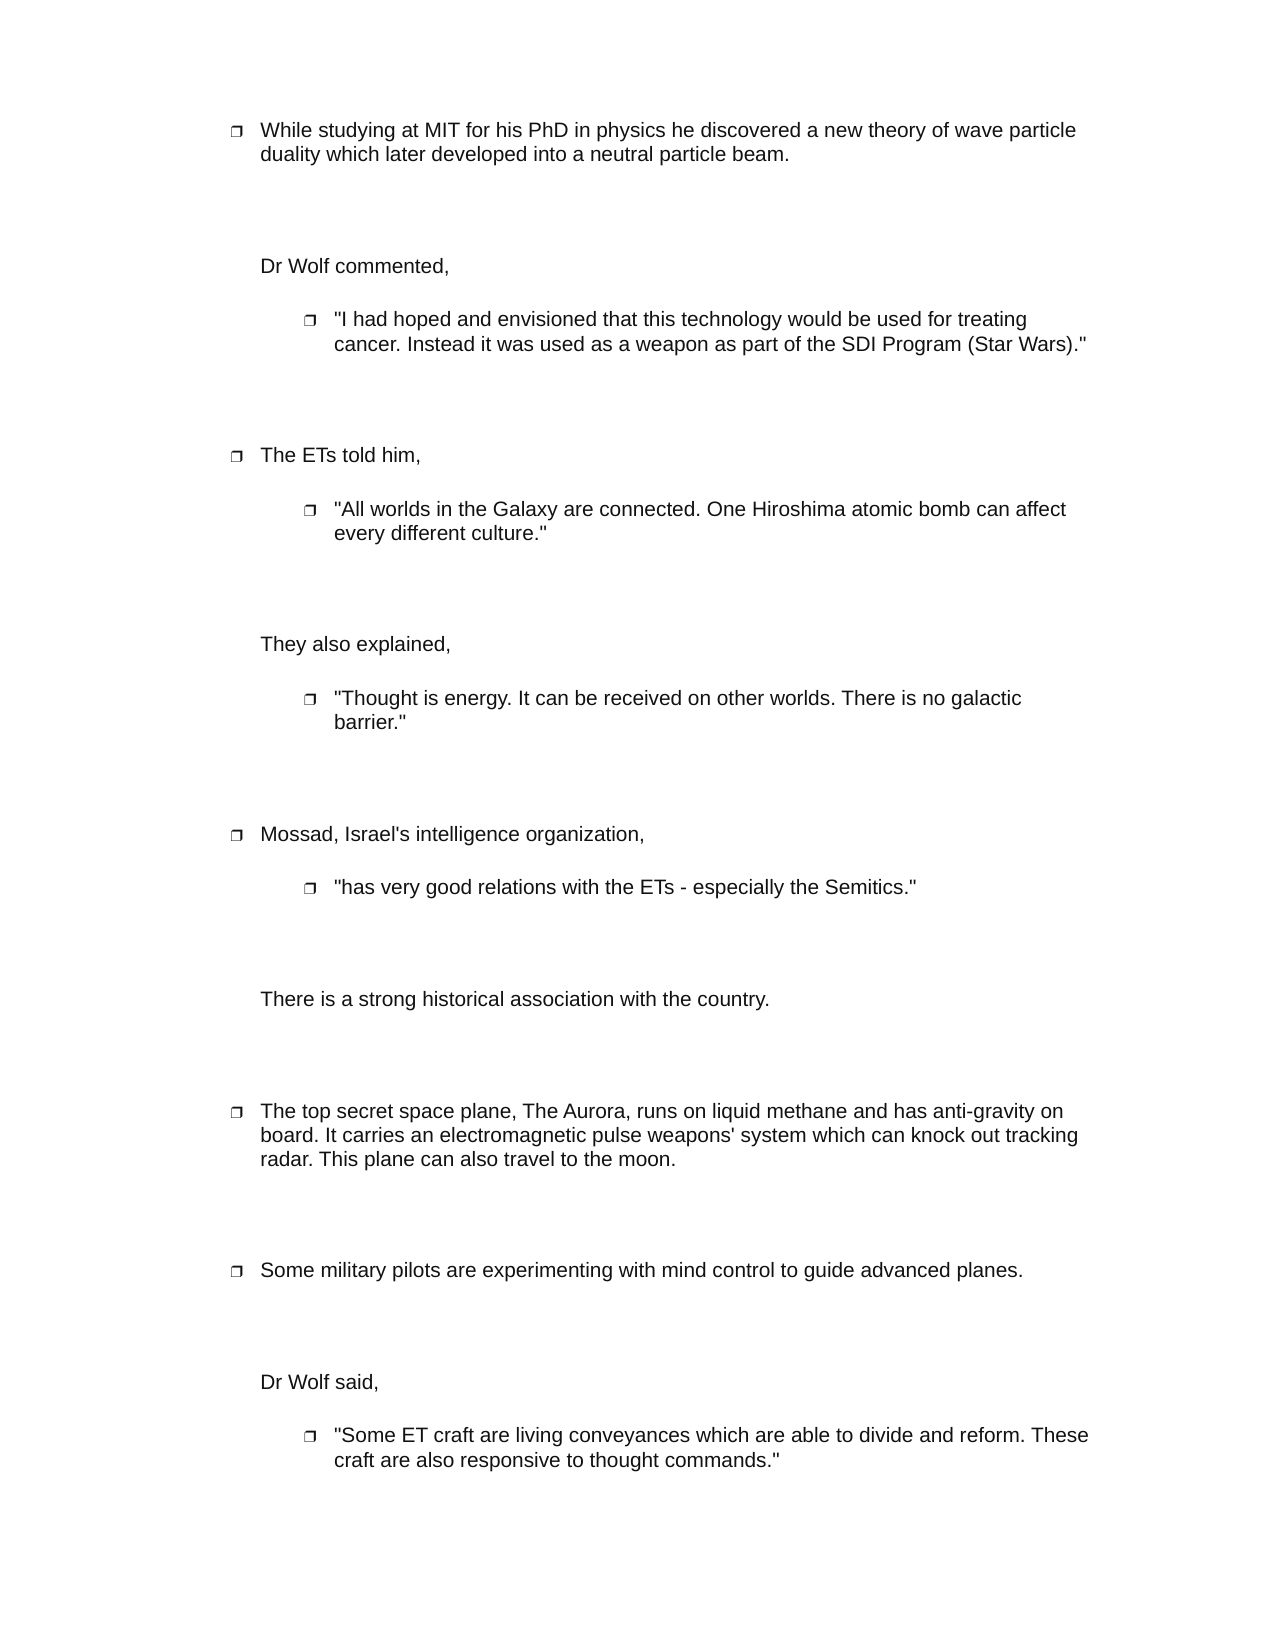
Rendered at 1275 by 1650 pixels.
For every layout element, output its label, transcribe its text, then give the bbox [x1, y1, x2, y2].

list The top secret space plane, The Aurora, runs on liquid methane and has anti-gravity on board. It carries an electromagnetic pulse weapons' system which can knock out tracking radar. This plane can also travel to the moon. [231, 1098, 1095, 1170]
list There is a strong historical association with the country. [231, 987, 1095, 1011]
list "Thought is energy. It can be received on other worlds. There is no galactic barrier." [304, 686, 1095, 734]
list Dr Wolf said, [231, 1370, 1095, 1394]
list "I had hoped and envisioned that this technology would be used for treating cancer. Instead it was used as a weapon as part of the SDI Program (Star Wars)." [304, 307, 1095, 355]
list Dr Wolf commented, [231, 254, 1095, 278]
list "All worlds in the Galaxy are connected. One Hiroshima atomic bomb can affect every different culture." [304, 497, 1095, 544]
list Some military pilots are experimenting with mind control to guide advanced planes. [231, 1258, 1095, 1282]
list "Some ET craft are living conveyances which are able to divide and reform. These craft are also responsive to thought commands." [304, 1423, 1095, 1471]
list The ETs told him, [231, 443, 1095, 467]
list "has very good relations with the ETs - especially the Semitics." [304, 875, 1095, 899]
list Mossad, Israel's intelligence organization, [231, 821, 1095, 846]
list While studying at MIT for his PhD in physics he discovered a new theory of wave particle duality which later developed into a neutral particle beam. [231, 118, 1095, 166]
list They also explained, [231, 632, 1095, 656]
